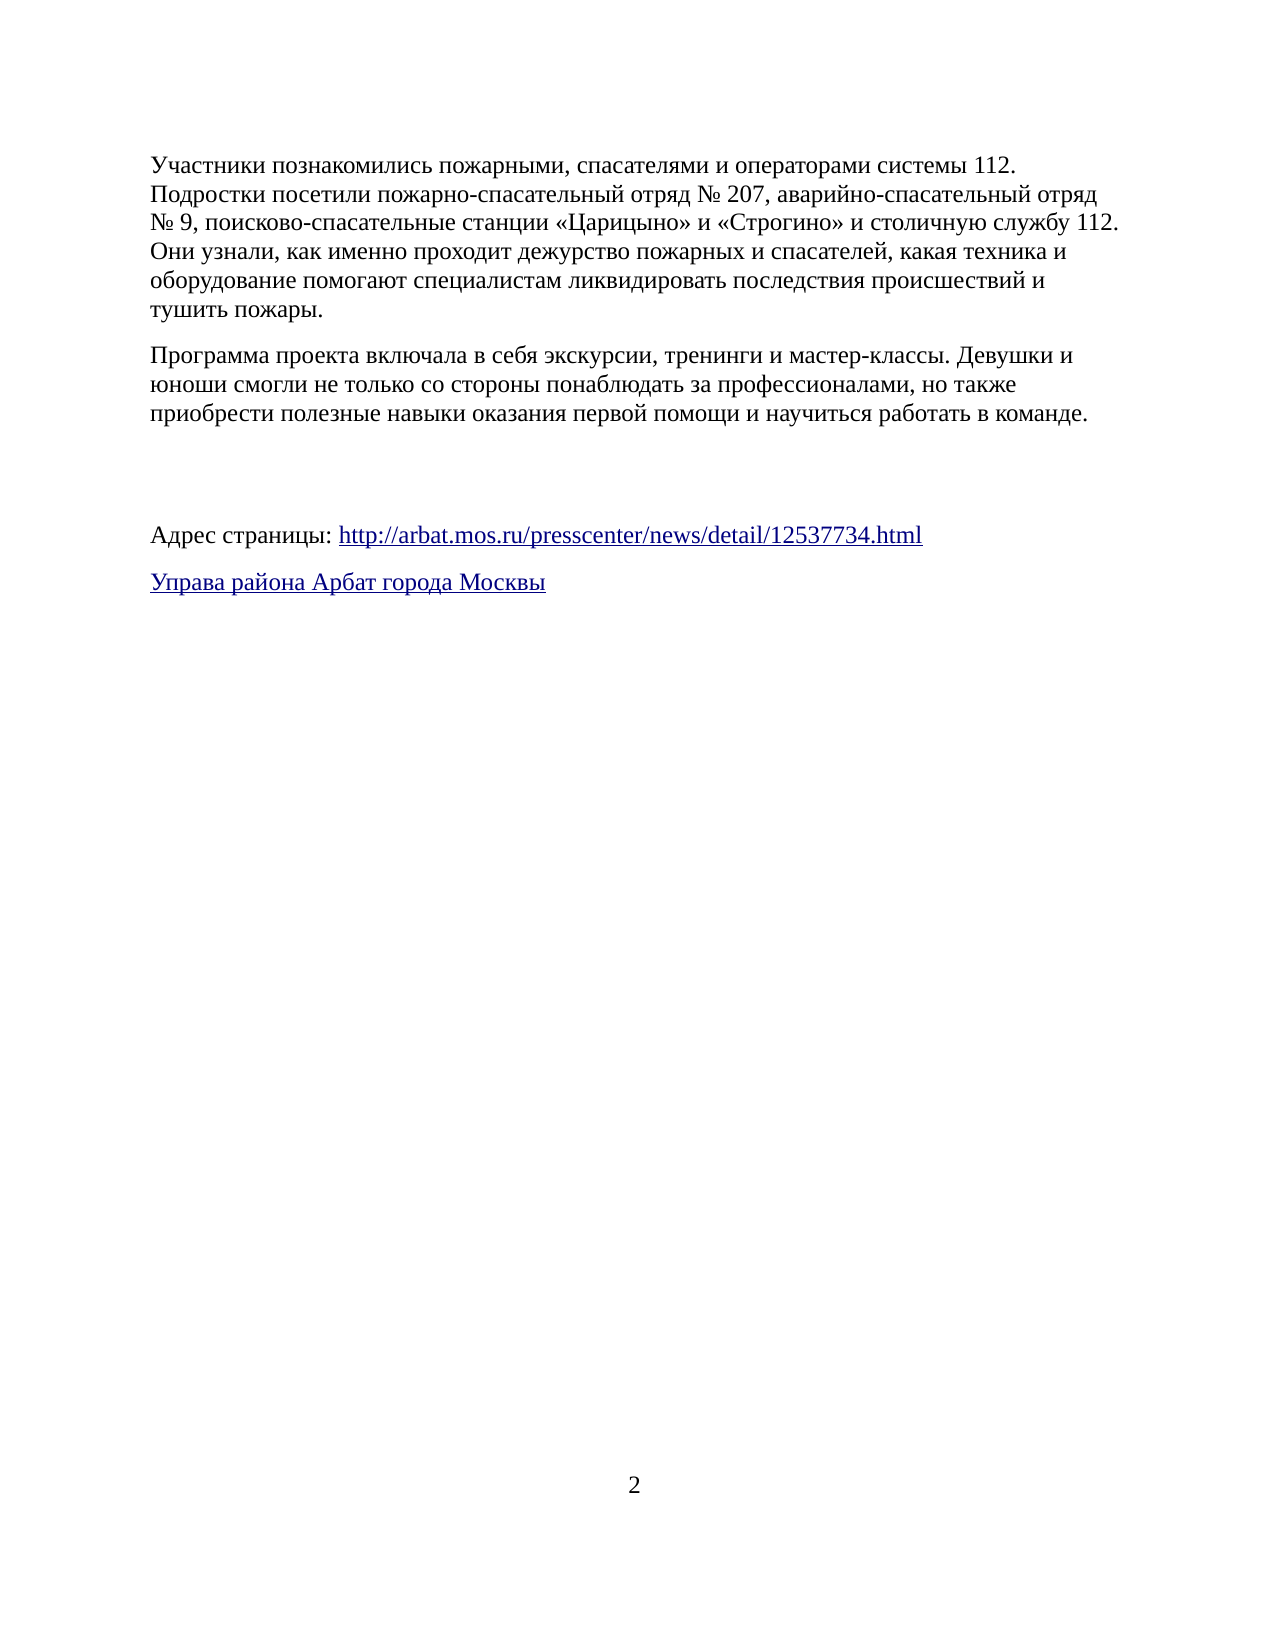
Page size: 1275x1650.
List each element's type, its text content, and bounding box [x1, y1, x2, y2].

text Участники познакомились пожарными, спасателями и операторами системы 112. Подростки посетили пожарно-спасательный отряд № 207, аварийно-спасательный отряд № 9, поисково-спасательные станции «Царицыно» и «Строгино» и столичную службу 112. Они узнали, как именно проходит дежурство пожарных и спасателей, какая техника и оборудование помогают специалистам ликвидировать последствия происшествий и тушить пожары. [150, 150, 1125, 322]
text Управа района Арбат города Москвы [150, 567, 1125, 595]
text Программа проекта включала в себя экскурсии, тренинги и мастер-классы. Девушки и юноши смогли не только со стороны понаблюдать за профессионалами, но также приобрести полезные навыки оказания первой помощи и научиться работать в команде. [150, 340, 1125, 427]
text Адрес страницы: http://arbat.mos.ru/presscenter/news/detail/12537734.html [150, 520, 1125, 549]
